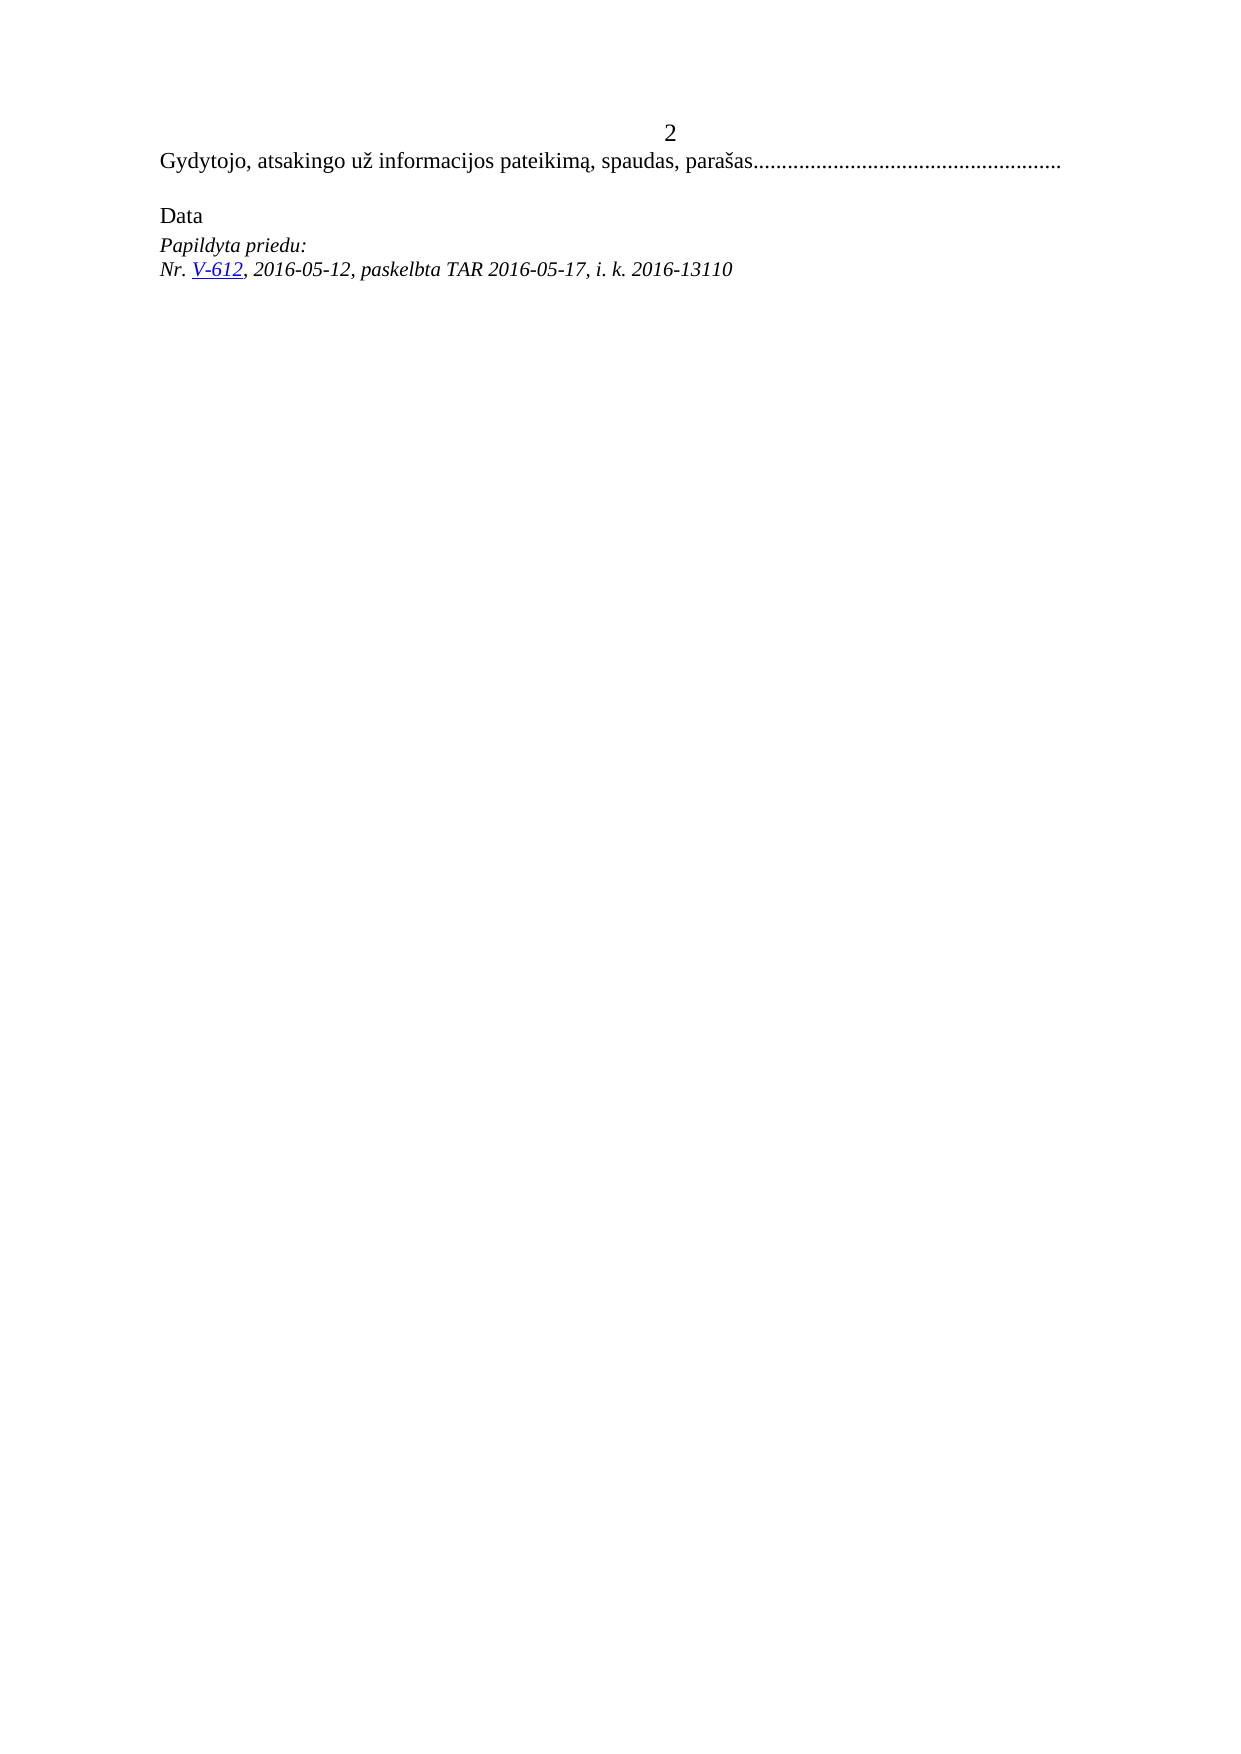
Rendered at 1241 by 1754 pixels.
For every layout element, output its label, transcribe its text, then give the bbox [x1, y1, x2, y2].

text Nr. V-612, 2016-05-12, paskelbta TAR 2016-05-17, i. k. 2016-13110 [159, 257, 1181, 281]
text Data [159, 200, 1181, 229]
text Gydytojo, atsakingo už informacijos pateikimą, spaudas, parašas...................................................... [159, 148, 1181, 174]
text Papildyta priedu: [159, 233, 1181, 257]
